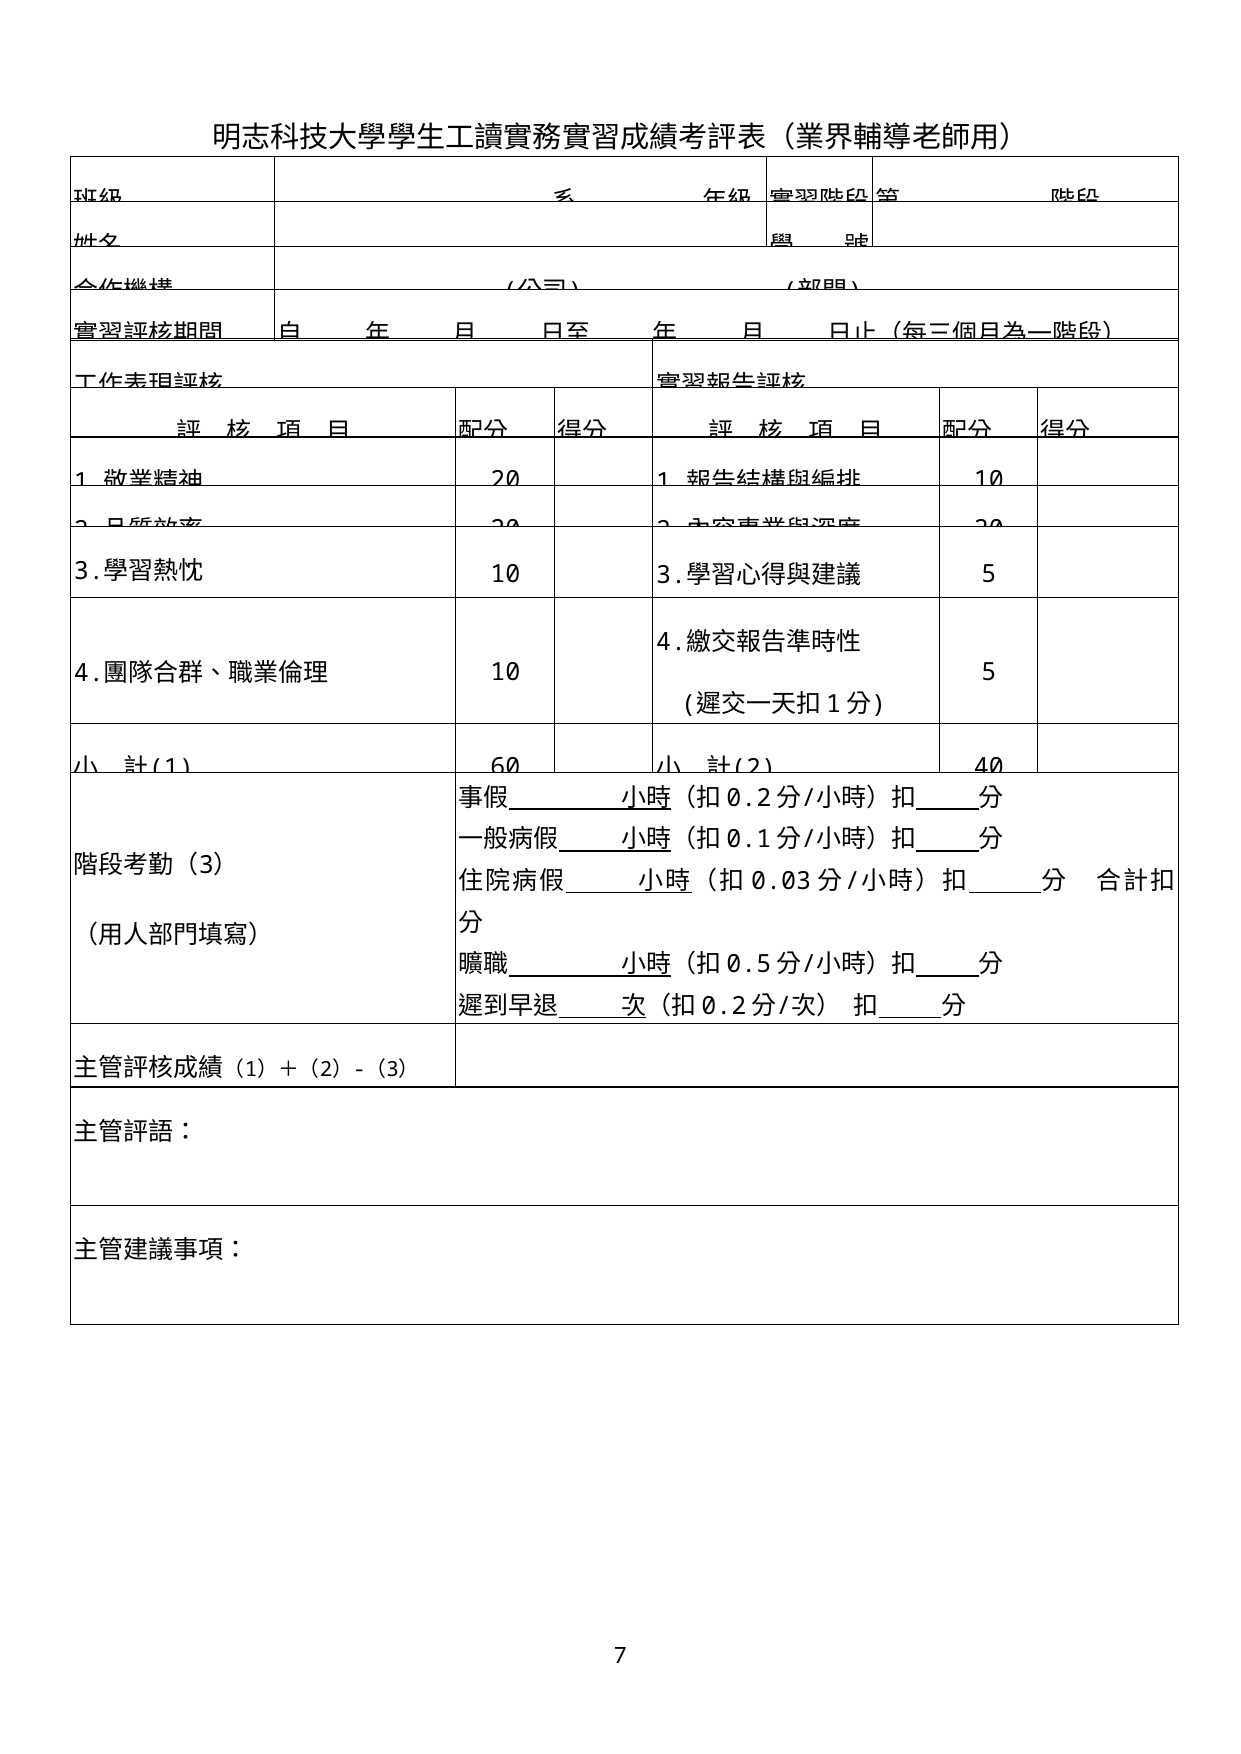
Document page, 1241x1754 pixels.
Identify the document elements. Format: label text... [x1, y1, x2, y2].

table_cell 學 號 [767, 202, 872, 246]
table_cell 得分 [555, 388, 652, 436]
table_header 班級 [71, 157, 274, 201]
table_cell [1038, 438, 1178, 485]
table_cell [1038, 486, 1178, 526]
table_cell 1.敬業精神 [71, 438, 455, 485]
table_cell 配分 [456, 388, 554, 436]
table_cell 主管評語： [71, 1088, 1178, 1205]
table_cell 40 [940, 724, 1037, 772]
table_cell 20 [456, 438, 554, 485]
table_cell 主管評核成績（1）＋（2）-（3） [71, 1024, 455, 1086]
table_cell 2.內容專業與深度 [653, 486, 939, 526]
table_cell [555, 724, 652, 772]
table_cell [1038, 527, 1178, 597]
table_cell 事假 小時（扣0.2分/小時）扣 分 一般病假 小時（扣0.1分/小時）扣 分 住院病假 小時（扣0.03分/小時）扣 分 合計扣 分 曠職 小時（扣0.5分/小時）扣 分 遲到早退 次（扣0.2分/次） 扣 分 [456, 773, 1178, 1023]
table_cell 4.團隊合群、職業倫理 [71, 598, 455, 723]
table_cell 實習報告評核 [653, 341, 1178, 387]
table_cell 3.學習心得與建議 [653, 527, 939, 597]
table_cell [555, 598, 652, 723]
table_cell 階段考勤（3） （用人部門填寫） [71, 773, 455, 1023]
table_cell 10 [456, 598, 554, 723]
table_cell [555, 486, 652, 526]
table_cell 自 年 月 日至 年 月 日止（每三個月為一階段） [275, 290, 1178, 338]
table_header 第 階段 [873, 157, 1178, 201]
table_cell 2.品質效率 [71, 486, 455, 526]
table_cell 5 [940, 527, 1037, 597]
table_cell 10 [456, 527, 554, 597]
table_cell 1.報告結構與編排 [653, 438, 939, 485]
table_cell [555, 527, 652, 597]
table_cell [1038, 598, 1178, 723]
table_cell 3.學習熱忱 (採計參與實習機構所開設訓練課程) [71, 527, 455, 597]
table_cell 20 [456, 486, 554, 526]
table_cell 配分 [940, 388, 1037, 436]
table_cell 小 計(1) [71, 724, 455, 772]
table_cell 評 核 項 目 [653, 388, 939, 436]
table_cell [275, 202, 766, 246]
table_cell 60 [456, 724, 554, 772]
table_cell 小 計(2) [653, 724, 939, 772]
table_cell [456, 1024, 1178, 1086]
table_cell 10 [940, 438, 1037, 485]
table_cell [555, 438, 652, 485]
table_cell 評 核 項 目 [71, 388, 455, 436]
table_cell (公司) (部門) [275, 247, 1178, 289]
table_cell 4.繳交報告準時性 (遲交一天扣1分) [653, 598, 939, 723]
table_cell [873, 202, 1178, 246]
table_cell 得分 [1038, 388, 1178, 436]
table_cell 20 [940, 486, 1037, 526]
table_cell 姓名 [71, 202, 274, 246]
table_cell 合作機構 [71, 247, 274, 289]
table_header 系 年級 [275, 157, 766, 201]
table_cell 5 [940, 598, 1037, 723]
table_cell 工作表現評核 [71, 341, 652, 387]
table_cell 主管建議事項： [71, 1206, 1178, 1324]
table_header 實習階段 [767, 157, 872, 201]
table_cell [1038, 724, 1178, 772]
text 明志科技大學學生工讀實務實習成績考評表（業界輔導老師用） [71, 114, 1169, 156]
table_cell 姓名 [106, 237, 114, 243]
table_cell 實習評核期間 [71, 290, 274, 338]
